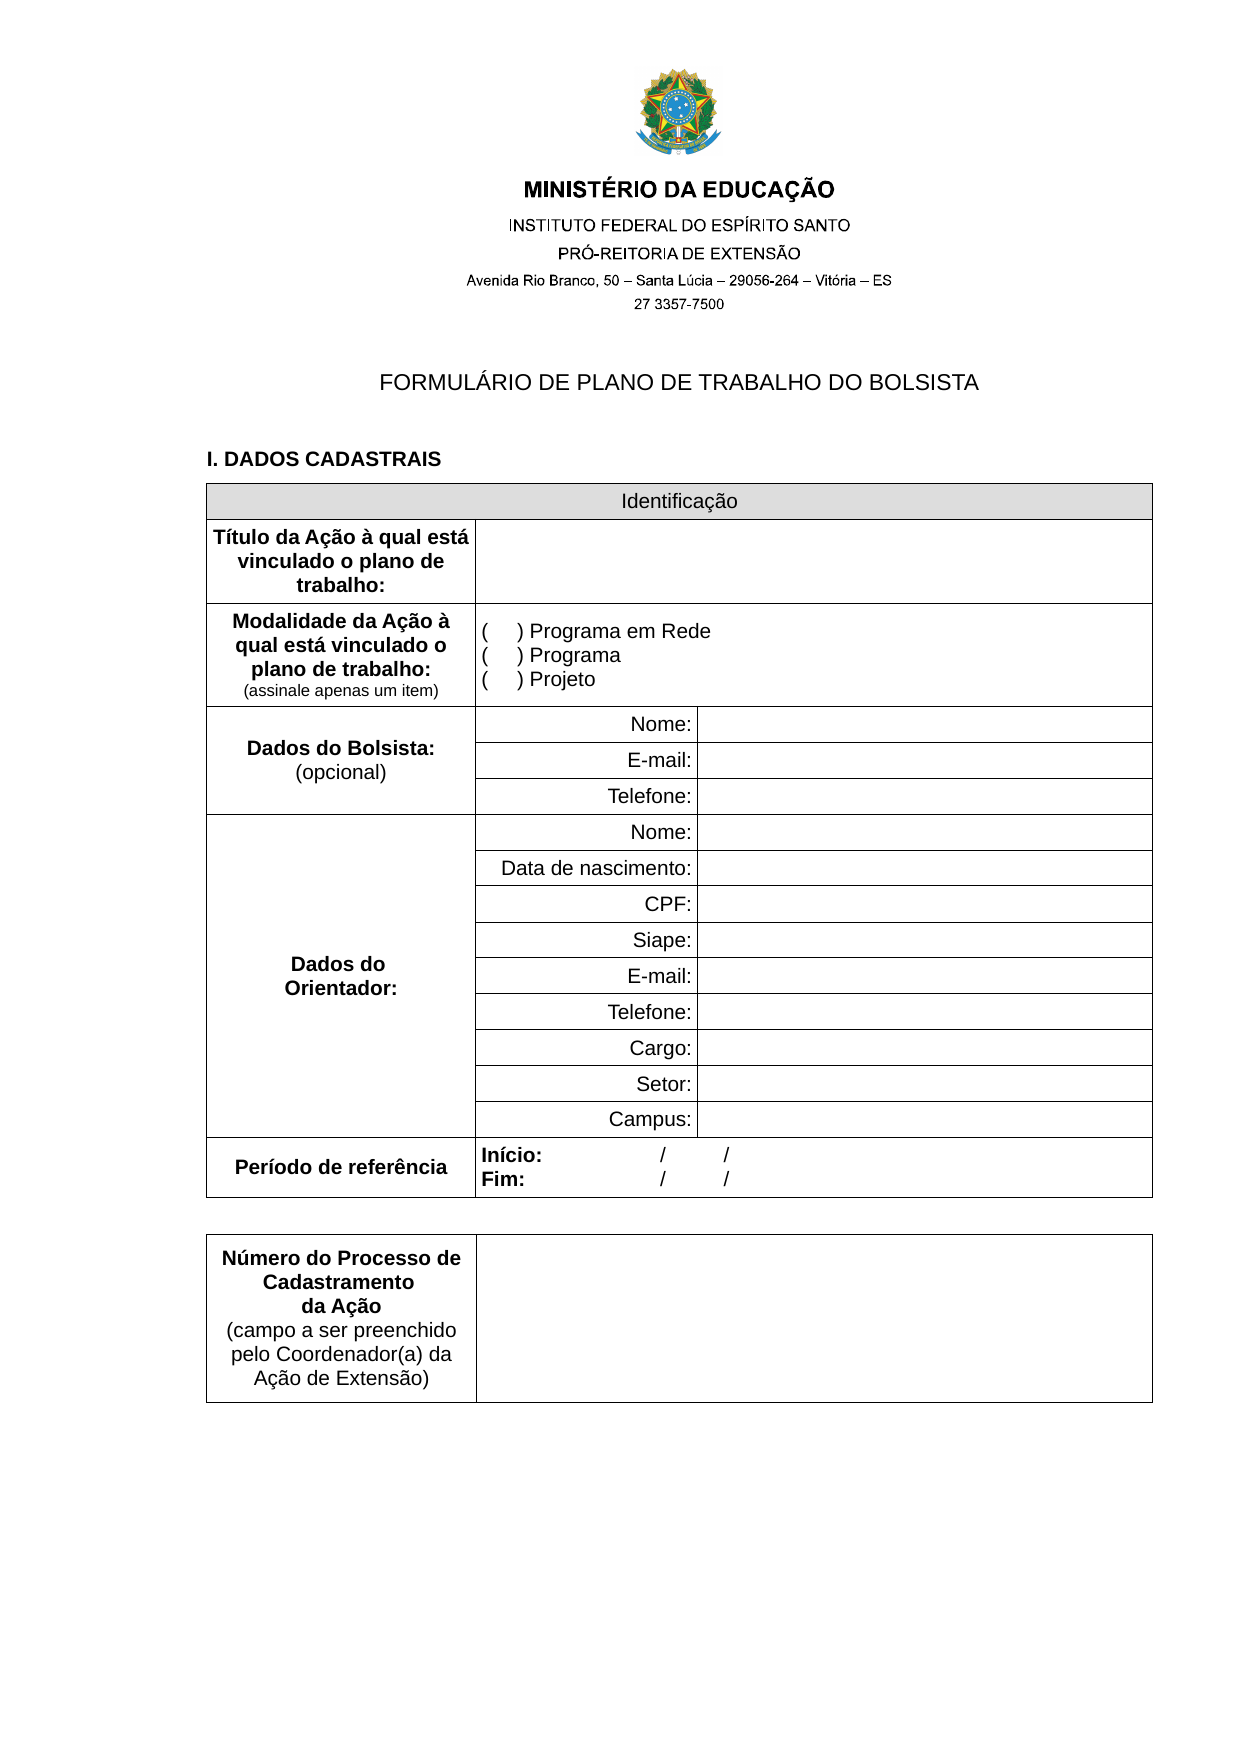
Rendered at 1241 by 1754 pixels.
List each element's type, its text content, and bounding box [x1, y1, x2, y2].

table_cell [698, 815, 1152, 849]
table_cell Dados do Orientador: [207, 815, 475, 1137]
table_header Número do Processo de Cadastramento da Ação (campo a ser preenchido pelo Coordenador(a) da Ação de Extensão) [207, 1235, 476, 1402]
table_cell [476, 520, 1152, 603]
table_cell Modalidade da Ação à qual está vinculado o plano de trabalho: (assinale apenas um item) [207, 604, 475, 706]
table_cell E-mail: [476, 743, 697, 778]
table_cell Cargo: [476, 1030, 697, 1065]
table_cell CPF: [476, 886, 697, 921]
table_cell Campus: [476, 1102, 697, 1137]
table_cell Telefone: [476, 779, 697, 813]
table_cell [698, 1066, 1152, 1101]
table_cell [698, 707, 1152, 742]
table_cell Nome: [476, 815, 697, 849]
table_cell Siape: [476, 923, 697, 957]
table_cell Telefone: [476, 994, 697, 1029]
table_cell [698, 958, 1152, 993]
table_cell ( ) Programa em Rede ( ) Programa ( ) Projeto [476, 604, 1152, 706]
table_cell [698, 1030, 1152, 1065]
table_cell [698, 1102, 1152, 1137]
table_cell [698, 994, 1152, 1029]
table_cell E-mail: [476, 958, 697, 993]
table_cell [698, 886, 1152, 921]
table_cell [698, 851, 1152, 885]
table_cell Setor: [476, 1066, 697, 1101]
table_cell [698, 923, 1152, 957]
table_cell Nome: [476, 707, 697, 742]
table_cell Dados do Bolsista: (opcional) [207, 707, 475, 813]
table_cell Data de nascimento: [476, 851, 697, 885]
table_cell [698, 779, 1152, 813]
text I. DADOS CADASTRAIS [207, 446, 1152, 470]
table_cell Início: / / Fim: / / [476, 1138, 1152, 1197]
table_cell [698, 743, 1152, 778]
table_header [477, 1235, 1152, 1402]
table_cell Título da Ação à qual está vinculado o plano de trabalho: [207, 520, 475, 603]
table_cell Período de referência [207, 1138, 475, 1197]
text FORMULÁRIO DE PLANO DE TRABALHO DO BOLSISTA [207, 369, 1152, 395]
table_header Identificação [207, 484, 1152, 519]
